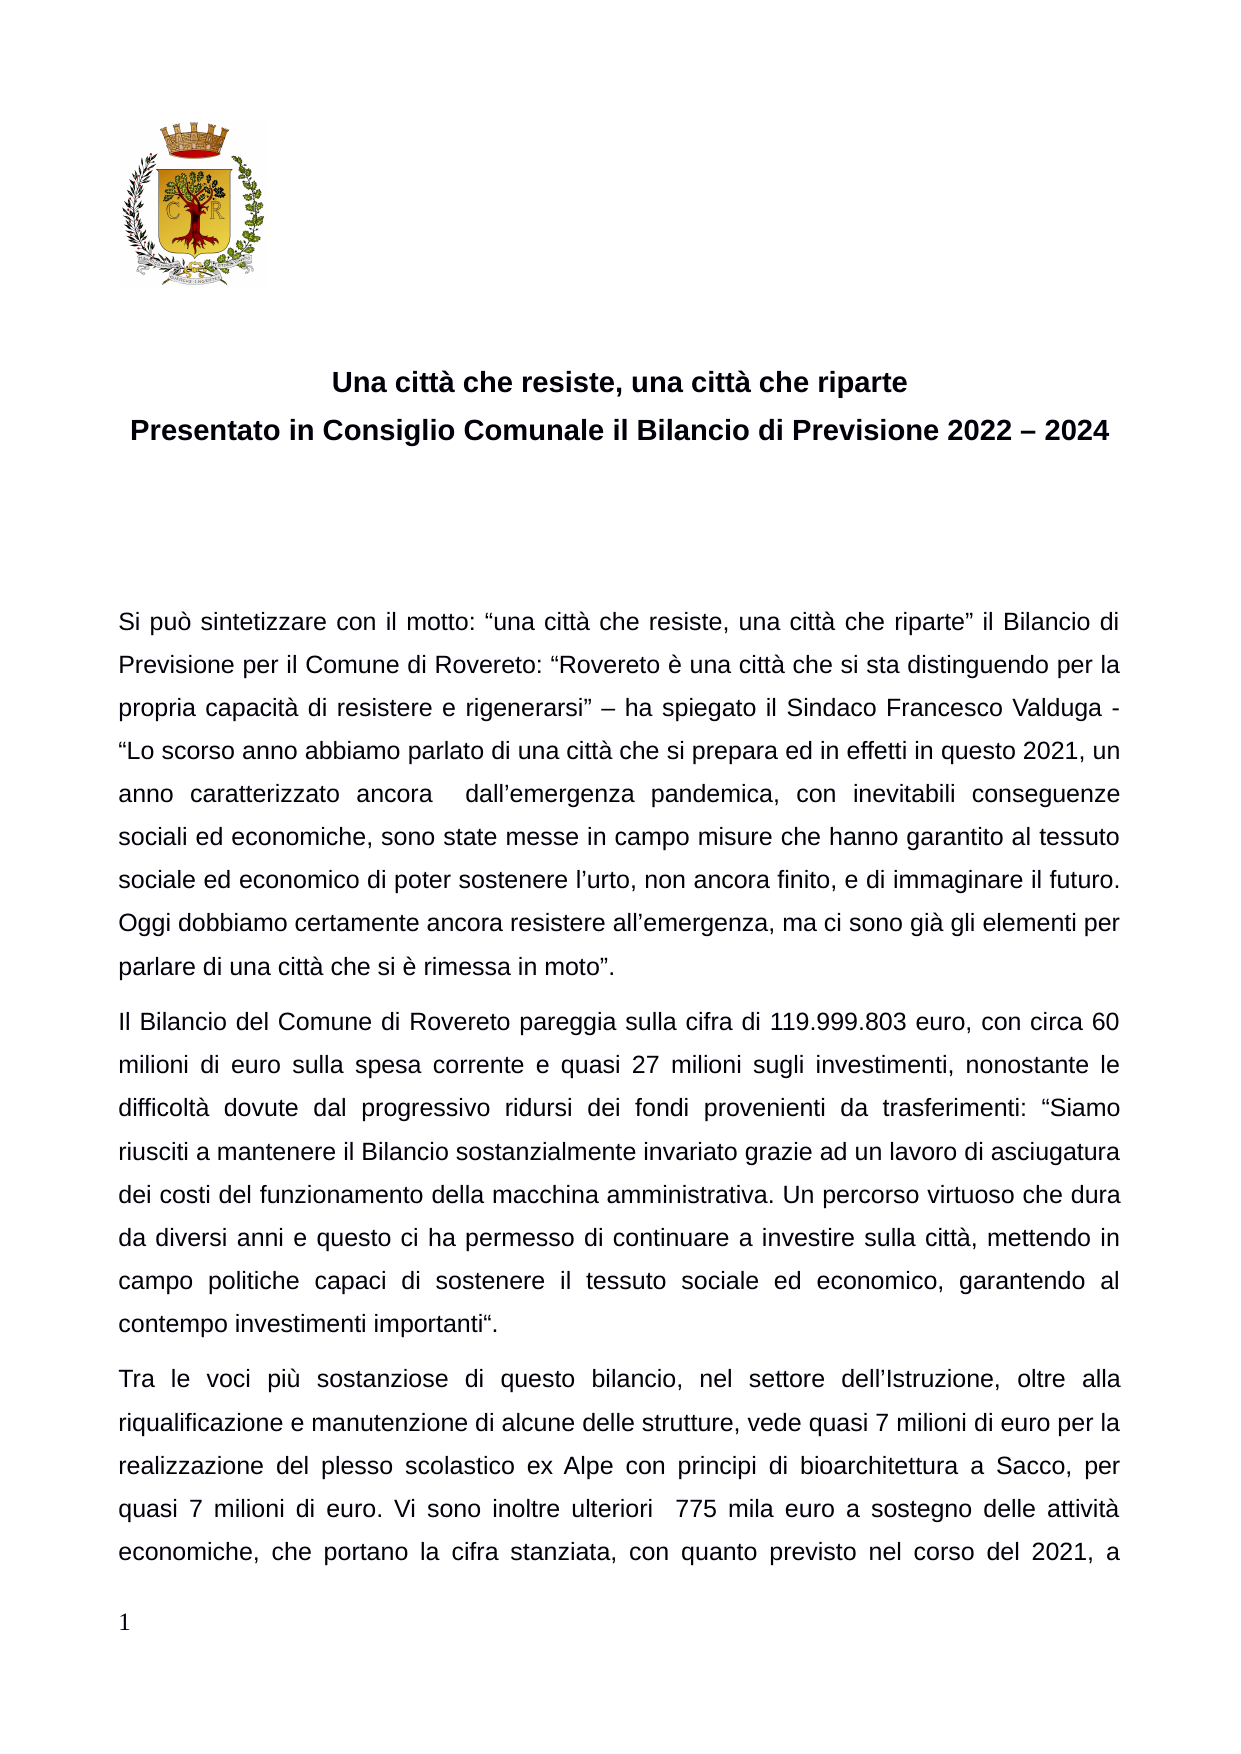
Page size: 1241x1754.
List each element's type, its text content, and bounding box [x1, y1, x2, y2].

text Si può sintetizzare con il motto: “una città che resiste, una città che riparte” il Bilancio di Previsione per il Comune di Rovereto: “Rovereto è una città che si sta distinguendo per la propria capacità di resistere e rigenerarsi” – ha spiegato il Sindaco Francesco Valduga - “Lo scorso anno abbiamo parlato di una città che si prepara ed in effetti in questo 2021, un anno caratterizzato ancora dall’emergenza pandemica, con inevitabili conseguenze sociali ed economiche, sono state messe in campo misure che hanno garantito al tessuto sociale ed economico di poter sostenere l’urto, non ancora finito, e di immaginare il futuro. Oggi dobbiamo certamente ancora resistere all’emergenza, ma ci sono già gli elementi per parlare di una città che si è rimessa in moto”. [118, 607, 1122, 980]
text Il Bilancio del Comune di Rovereto pareggia sulla cifra di 119.999.803 euro, con circa 60 milioni di euro sulla spesa corrente e quasi 27 milioni sugli investimenti, nonostante le difficoltà dovute dal progressivo ridursi dei fondi provenienti da trasferimenti: “Siamo riusciti a mantenere il Bilancio sostanzialmente invariato grazie ad un lavoro di asciugatura dei costi del funzionamento della macchina amministrativa. Un percorso virtuoso che dura da diversi anni e questo ci ha permesso di continuare a investire sulla città, mettendo in campo politiche capaci di sostenere il tessuto sociale ed economico, garantendo al contempo investimenti importanti“. [118, 1007, 1122, 1338]
text Presentato in Consiglio Comunale il Bilancio di Previsione 2022 – 2024 [118, 413, 1122, 447]
text Una città che resiste, una città che riparte [118, 365, 1122, 398]
picture [118, 118, 268, 289]
text Tra le voci più sostanziose di questo bilancio, nel settore dell’Istruzione, oltre alla riqualificazione e manutenzione di alcune delle strutture, vede quasi 7 milioni di euro per la realizzazione del plesso scolastico ex Alpe con principi di bioarchitettura a Sacco, per quasi 7 milioni di euro. Vi sono inoltre ulteriori 775 mila euro a sostegno delle attività economiche, che portano la cifra stanziata, con quanto previsto nel corso del 2021, a [118, 1364, 1122, 1566]
